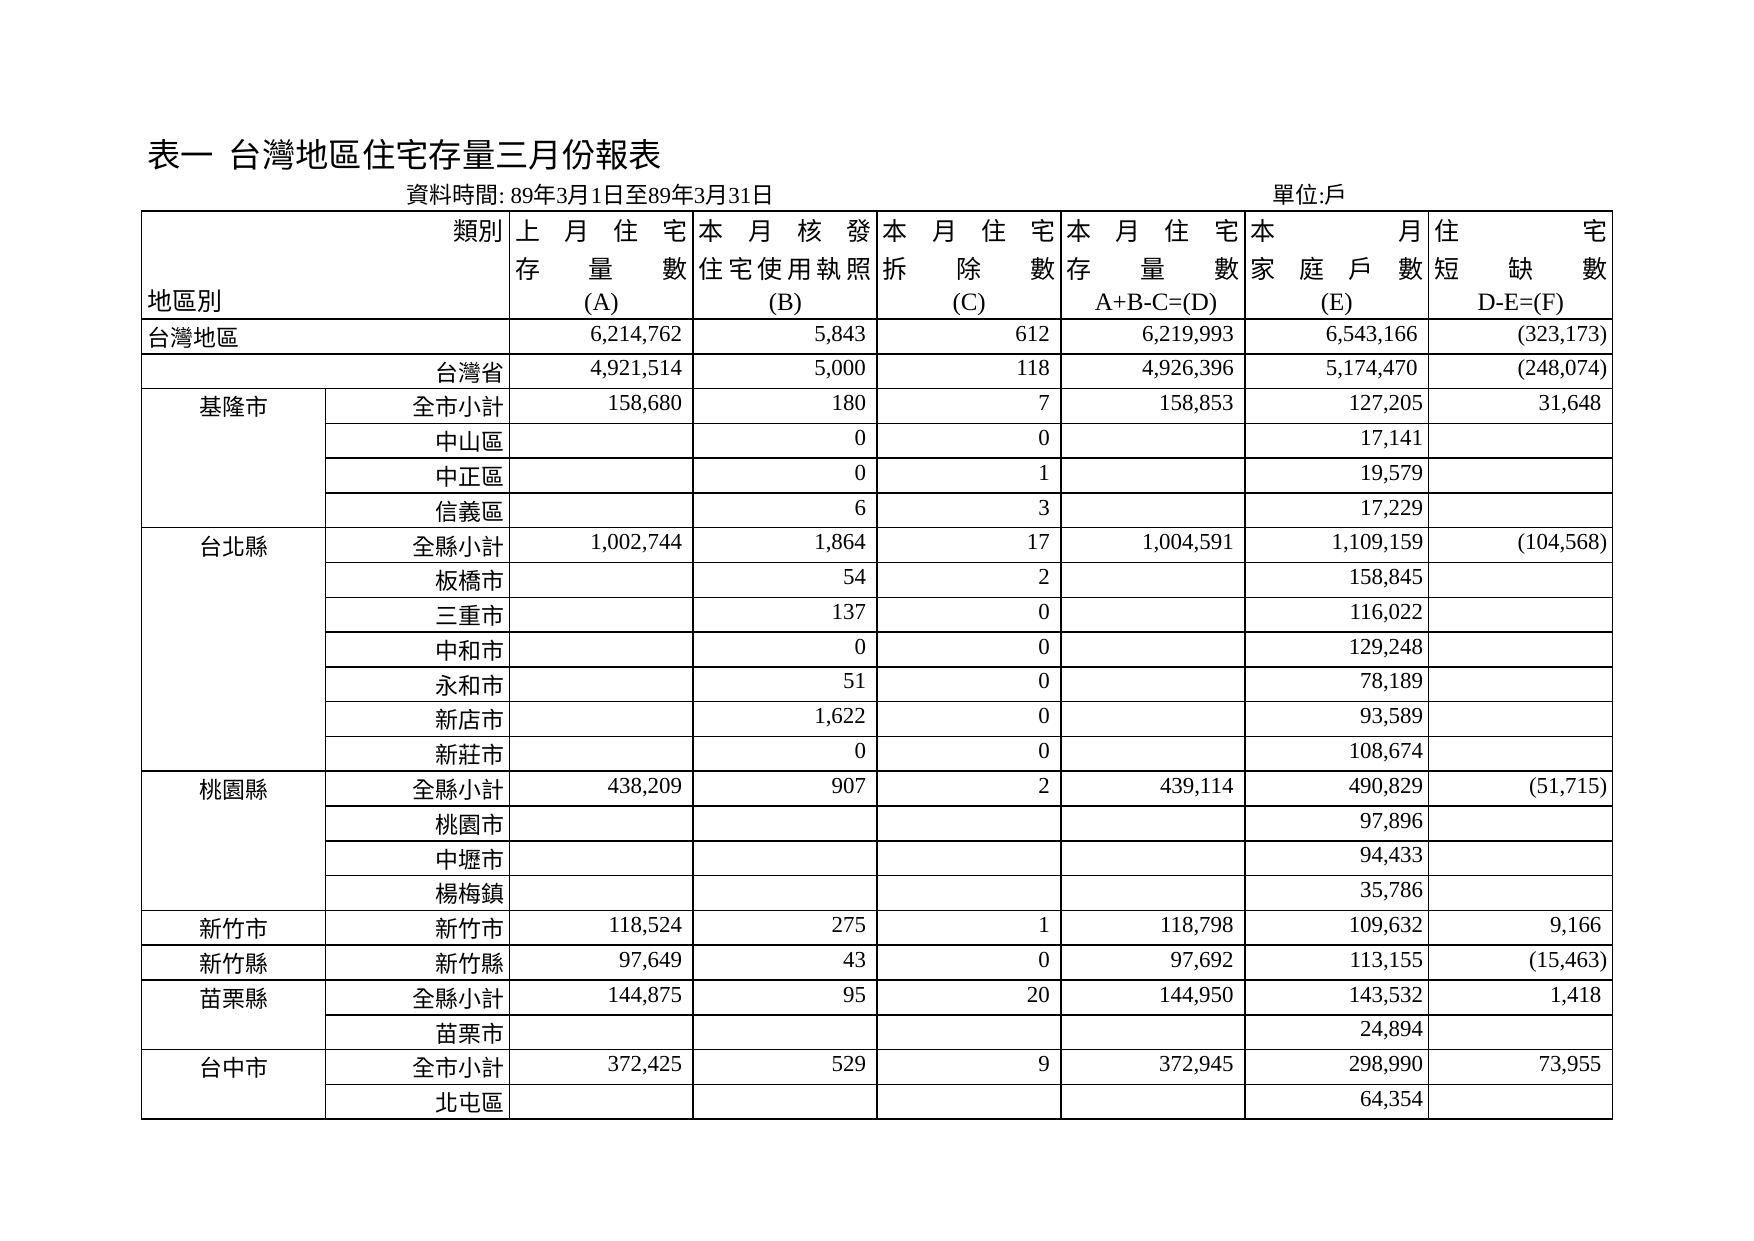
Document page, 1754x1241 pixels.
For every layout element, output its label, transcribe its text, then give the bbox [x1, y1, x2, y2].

table_cell 1,864 [694, 528, 876, 562]
table_cell 180 [694, 389, 876, 422]
table_cell [1062, 702, 1244, 736]
table_cell (A) [510, 286, 692, 318]
table_cell 490,829 [1246, 772, 1428, 805]
table_cell 116,022 [1246, 598, 1428, 631]
table_cell 苗栗縣 [142, 981, 325, 1049]
table_cell [694, 876, 876, 909]
table_cell 78,189 [1246, 668, 1428, 701]
table_cell 新竹市 [142, 911, 325, 944]
table_cell 612 [878, 320, 1060, 353]
table_cell 17,229 [1246, 494, 1428, 527]
table_cell [510, 1016, 692, 1049]
table_cell 存量數 [510, 248, 692, 286]
table_cell (51,715) [1429, 772, 1612, 805]
table_cell (104,568) [1429, 528, 1612, 562]
table_cell 31,648 [1429, 389, 1612, 422]
table_cell 6 [694, 494, 876, 527]
table_cell 1 [878, 459, 1060, 492]
table_cell [510, 807, 692, 840]
table_cell 全市小計 [326, 389, 509, 422]
table_cell 73,955 [1429, 1050, 1612, 1083]
table_cell 基隆市 [142, 389, 325, 527]
table_cell 439,114 [1062, 772, 1244, 805]
table_cell [510, 598, 692, 631]
table_cell 298,990 [1246, 1050, 1428, 1083]
table_cell 24,894 [1246, 1016, 1428, 1049]
table_cell (15,463) [1429, 946, 1612, 979]
table_cell 529 [694, 1050, 876, 1083]
table_cell 家庭戶數 [1246, 248, 1428, 286]
table_cell [1062, 459, 1244, 492]
table_cell [1429, 737, 1612, 770]
table_cell 0 [878, 633, 1060, 666]
table_cell [1429, 598, 1612, 631]
table_cell 短缺數 [1429, 248, 1612, 286]
table_cell [1429, 563, 1612, 596]
table_cell 4,921,514 [510, 355, 692, 388]
table_cell 1,418 [1429, 981, 1612, 1014]
table_cell 類別 地區別 [142, 212, 509, 318]
table_cell 0 [878, 424, 1060, 457]
table_cell 中和市 [326, 633, 509, 666]
table_cell 0 [878, 702, 1060, 736]
table_cell 5,000 [694, 355, 876, 388]
table_cell [1429, 668, 1612, 701]
table_cell 0 [878, 946, 1060, 979]
table_cell [1062, 494, 1244, 527]
table_cell 永和市 [326, 668, 509, 701]
table_cell (248,074) [1429, 355, 1612, 388]
table_cell 19,579 [1246, 459, 1428, 492]
table_cell 信義區 [326, 494, 509, 527]
table_cell 17,141 [1246, 424, 1428, 457]
table_cell [1062, 1016, 1244, 1049]
table_cell [510, 494, 692, 527]
table_cell 本月住宅 [1062, 212, 1244, 248]
table_cell 本月 [1246, 212, 1428, 248]
table_cell 907 [694, 772, 876, 805]
table_cell [694, 1085, 876, 1118]
table_cell (E) [1246, 286, 1428, 318]
table_cell [1062, 842, 1244, 875]
table_cell 0 [694, 459, 876, 492]
table_cell 1,002,744 [510, 528, 692, 562]
table_cell 7 [878, 389, 1060, 422]
table_cell [1429, 1016, 1612, 1049]
table_cell 0 [878, 668, 1060, 701]
table_cell 17 [878, 528, 1060, 562]
table_cell 桃園市 [326, 807, 509, 840]
table_cell 9 [878, 1050, 1060, 1083]
table_cell [694, 1016, 876, 1049]
table_cell D-E=(F) [1429, 286, 1612, 318]
table_cell 三重市 [326, 598, 509, 631]
table_cell 拆除數 [878, 248, 1060, 286]
table_cell 0 [878, 737, 1060, 770]
table_cell [1429, 702, 1612, 736]
table_cell 5,174,470 [1246, 355, 1428, 388]
table_cell 新竹縣 [326, 946, 509, 979]
table_cell 118,798 [1062, 911, 1244, 944]
table_cell 158,845 [1246, 563, 1428, 596]
table_cell 上月住宅 [510, 212, 692, 248]
table_cell 43 [694, 946, 876, 979]
table_cell [1062, 1085, 1244, 1118]
table_cell 20 [878, 981, 1060, 1014]
table_cell [878, 876, 1060, 909]
table_cell 新竹市 [326, 911, 509, 944]
table_cell 118,524 [510, 911, 692, 944]
table_cell 129,248 [1246, 633, 1428, 666]
table_cell 372,945 [1062, 1050, 1244, 1083]
table_cell 1,004,591 [1062, 528, 1244, 562]
table_cell [1062, 876, 1244, 909]
table_cell [1429, 494, 1612, 527]
table_cell 中山區 [326, 424, 509, 457]
table_cell [510, 563, 692, 596]
table_cell [510, 702, 692, 736]
table_cell [1062, 633, 1244, 666]
table_cell [694, 842, 876, 875]
table_cell 118 [878, 355, 1060, 388]
table_cell 台灣省 [142, 355, 509, 388]
table_cell 144,950 [1062, 981, 1244, 1014]
table_cell 3 [878, 494, 1060, 527]
table_cell [510, 876, 692, 909]
table_cell 新莊市 [326, 737, 509, 770]
table_cell (C) [878, 286, 1060, 318]
table_cell [1062, 563, 1244, 596]
table_cell 中正區 [326, 459, 509, 492]
table_cell 2 [878, 563, 1060, 596]
table_cell 113,155 [1246, 946, 1428, 979]
table_cell 0 [694, 737, 876, 770]
table_cell 35,786 [1246, 876, 1428, 909]
table_cell 0 [878, 598, 1060, 631]
table_cell 本月住宅 [878, 212, 1060, 248]
table_cell [1429, 633, 1612, 666]
table_cell A+B-C=(D) [1062, 286, 1244, 318]
table_cell 中壢市 [326, 842, 509, 875]
table_cell [510, 842, 692, 875]
table_cell [1062, 807, 1244, 840]
table_cell 本月核發 [694, 212, 876, 248]
table_cell 6,219,993 [1062, 320, 1244, 353]
table_cell 144,875 [510, 981, 692, 1014]
table_cell 台中市 [142, 1050, 325, 1118]
table_cell 93,589 [1246, 702, 1428, 736]
table_cell 台北縣 [142, 528, 325, 770]
table_cell [878, 1085, 1060, 1118]
table_cell [1062, 424, 1244, 457]
table_cell [510, 633, 692, 666]
table_cell [878, 842, 1060, 875]
table_cell 1,622 [694, 702, 876, 736]
table_cell 137 [694, 598, 876, 631]
table_cell 新店市 [326, 702, 509, 736]
table_cell 108,674 [1246, 737, 1428, 770]
table_cell 住宅 [1429, 212, 1612, 248]
table_cell 1,109,159 [1246, 528, 1428, 562]
table_cell 楊梅鎮 [326, 876, 509, 909]
table_cell [1062, 737, 1244, 770]
table_cell [1429, 424, 1612, 457]
table_cell 97,692 [1062, 946, 1244, 979]
table_cell [878, 807, 1060, 840]
table_cell [1062, 598, 1244, 631]
table_cell 台灣地區 [142, 320, 509, 353]
table_cell 158,680 [510, 389, 692, 422]
table_cell [1429, 842, 1612, 875]
table_cell 143,532 [1246, 981, 1428, 1014]
table_cell 372,425 [510, 1050, 692, 1083]
table_cell 新竹縣 [142, 946, 325, 979]
table_cell 全縣小計 [326, 981, 509, 1014]
table_cell 全縣小計 [326, 528, 509, 562]
table_cell 住宅使用執照 [694, 248, 876, 286]
table_cell 95 [694, 981, 876, 1014]
table_cell 97,649 [510, 946, 692, 979]
table_cell 全市小計 [326, 1050, 509, 1083]
table_cell 北屯區 [326, 1085, 509, 1118]
table_cell 94,433 [1246, 842, 1428, 875]
table_cell 存量數 [1062, 248, 1244, 286]
table_cell 4,926,396 [1062, 355, 1244, 388]
table_cell [1429, 876, 1612, 909]
table_cell 109,632 [1246, 911, 1428, 944]
table_cell [694, 807, 876, 840]
table_cell [878, 1016, 1060, 1049]
table_cell 6,543,166 [1246, 320, 1428, 353]
table_cell 0 [694, 424, 876, 457]
table_cell [1429, 1085, 1612, 1118]
table_cell 5,843 [694, 320, 876, 353]
table_cell (B) [694, 286, 876, 318]
table_cell [510, 737, 692, 770]
table_cell 64,354 [1246, 1085, 1428, 1118]
table_cell [510, 424, 692, 457]
table_cell 438,209 [510, 772, 692, 805]
table_cell [510, 459, 692, 492]
table_cell 板橋市 [326, 563, 509, 596]
table_cell [1429, 459, 1612, 492]
table_cell 9,166 [1429, 911, 1612, 944]
table_header 表一 台灣地區住宅存量三月份報表 [142, 129, 1613, 177]
table_cell [510, 1085, 692, 1118]
table_cell 54 [694, 563, 876, 596]
table_cell 桃園縣 [142, 772, 325, 909]
table_cell 全縣小計 [326, 772, 509, 805]
table_cell 資料時間: 89年3月1日至89年3月31日 單位:戶 [142, 177, 1613, 210]
table_cell 苗栗市 [326, 1016, 509, 1049]
table_cell 2 [878, 772, 1060, 805]
table_cell 51 [694, 668, 876, 701]
table_cell [1429, 807, 1612, 840]
table_cell (323,173) [1429, 320, 1612, 353]
table_cell 275 [694, 911, 876, 944]
table_cell 127,205 [1246, 389, 1428, 422]
table_cell 1 [878, 911, 1060, 944]
table_cell [1062, 668, 1244, 701]
table_cell 6,214,762 [510, 320, 692, 353]
table_cell [510, 668, 692, 701]
table_cell 0 [694, 633, 876, 666]
table_cell 158,853 [1062, 389, 1244, 422]
table_cell 97,896 [1246, 807, 1428, 840]
